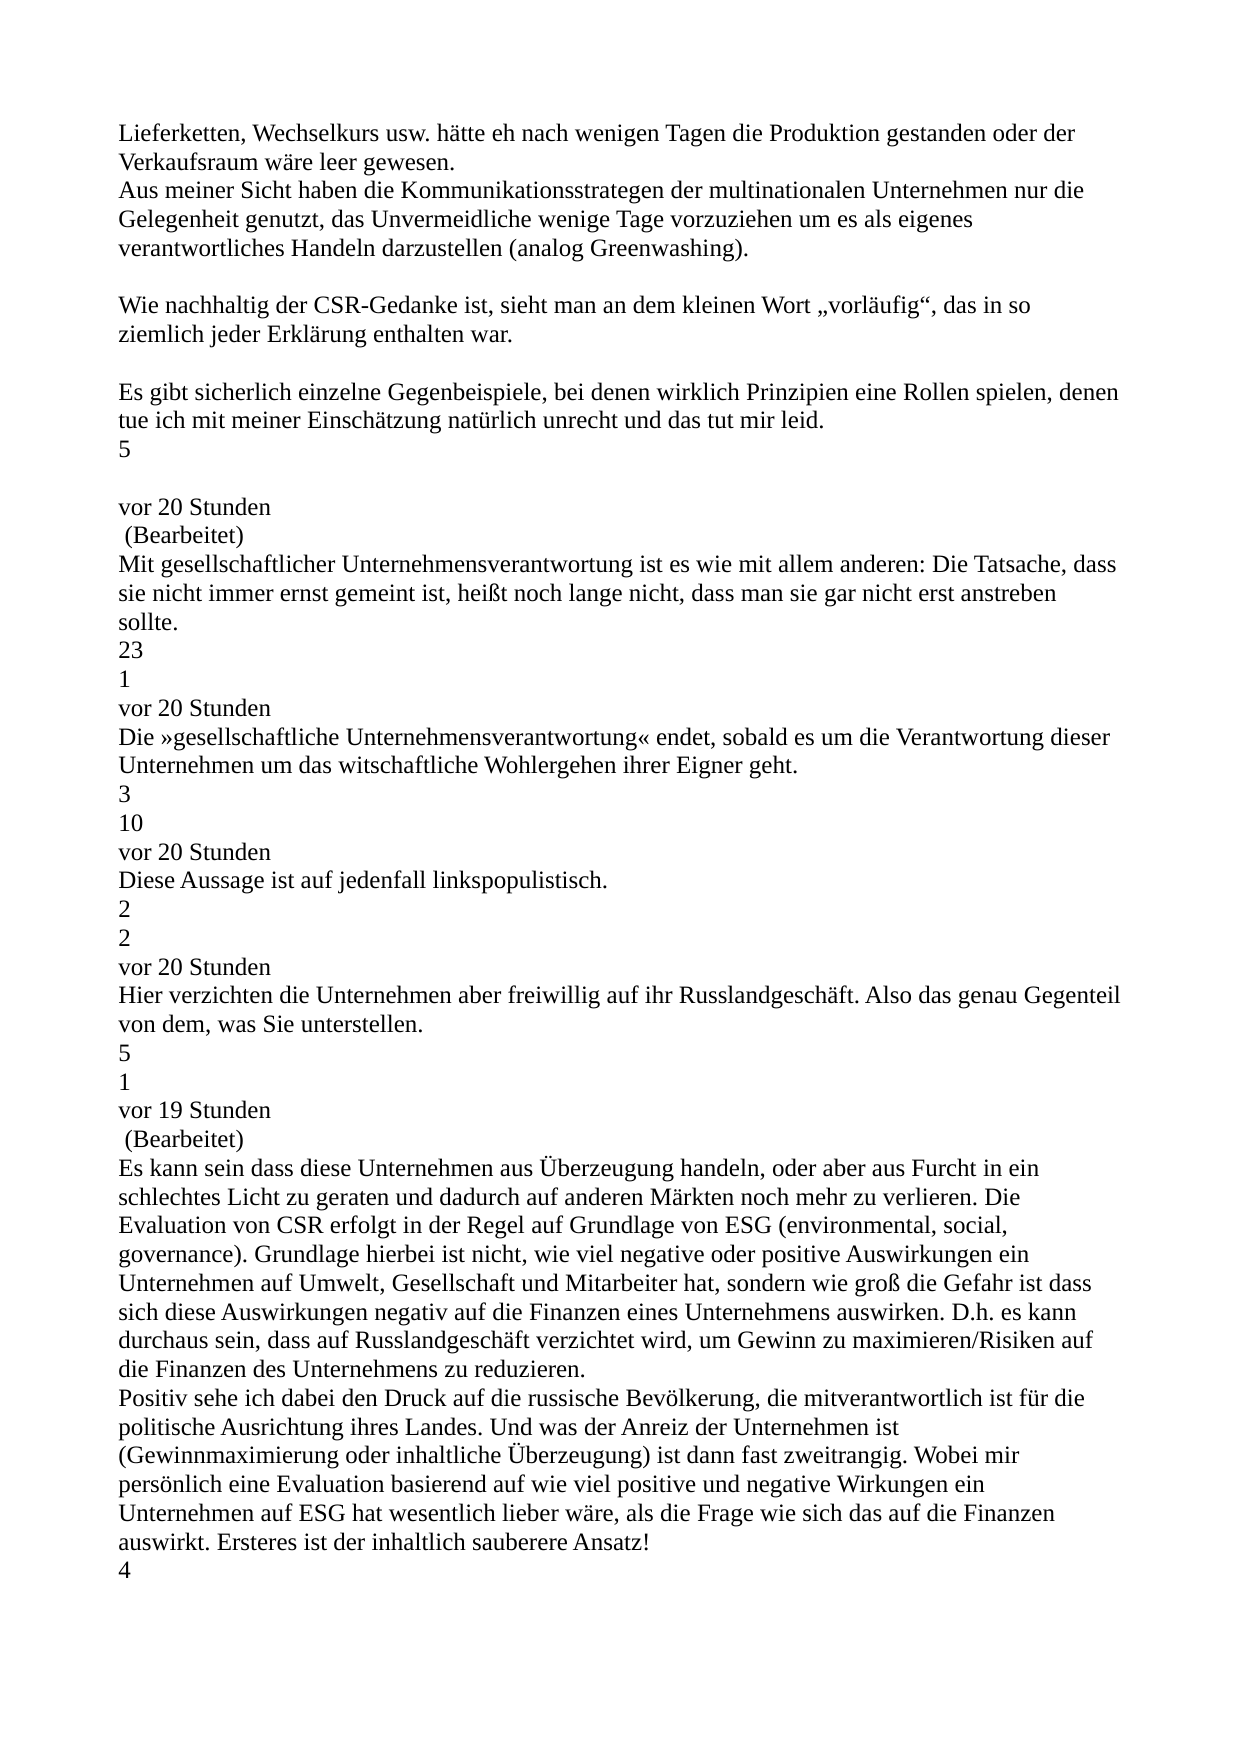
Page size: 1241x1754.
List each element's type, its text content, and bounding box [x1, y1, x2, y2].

text 2 [118, 923, 1122, 952]
text Hier verzichten die Unternehmen aber freiwillig auf ihr Russlandgeschäft. Also das genau Gegenteil von dem, was Sie unterstellen. [118, 981, 1122, 1038]
text Es gibt sicherlich einzelne Gegenbeispiele, bei denen wirklich Prinzipien eine Rollen spielen, denen tue ich mit meiner Einschätzung natürlich unrecht und das tut mir leid. [118, 377, 1122, 434]
text 1 [118, 664, 1122, 693]
text Diese Aussage ist auf jedenfall linkspopulistisch. [118, 866, 1122, 894]
text Es kann sein dass diese Unternehmen aus Überzeugung handeln, oder aber aus Furcht in ein schlechtes Licht zu geraten und dadurch auf anderen Märkten noch mehr zu verlieren. Die Evaluation von CSR erfolgt in der Regel auf Grundlage von ESG (environmental, social, governance). Grundlage hierbei ist nicht, wie viel negative oder positive Auswirkungen ein Unternehmen auf Umwelt, Gesellschaft und Mitarbeiter hat, sondern wie groß die Gefahr ist dass sich diese Auswirkungen negativ auf die Finanzen eines Unternehmens auswirken. D.h. es kann durchaus sein, dass auf Russlandgeschäft verzichtet wird, um Gewinn zu maximieren/Risiken auf die Finanzen des Unternehmens zu reduzieren. [118, 1153, 1122, 1383]
text vor 20 Stunden [118, 952, 1122, 981]
text 23 [118, 636, 1122, 664]
text 4 [118, 1556, 1122, 1584]
text vor 20 Stunden [118, 492, 1122, 521]
text 3 [118, 779, 1122, 808]
text vor 20 Stunden [118, 693, 1122, 722]
text Aus meiner Sicht haben die Kommunikationsstrategen der multinationalen Unternehmen nur die Gelegenheit genutzt, das Unvermeidliche wenige Tage vorzuziehen um es als eigenes verantwortliches Handeln darzustellen (analog Greenwashing). [118, 176, 1122, 262]
text vor 19 Stunden [118, 1096, 1122, 1124]
text Wie nachhaltig der CSR-Gedanke ist, sieht man an dem kleinen Wort „vorläufig“, das in so ziemlich jeder Erklärung enthalten war. [118, 291, 1122, 348]
text vor 20 Stunden [118, 837, 1122, 866]
text 10 [118, 808, 1122, 837]
text 5 [118, 1038, 1122, 1067]
text Positiv sehe ich dabei den Druck auf die russische Bevölkerung, die mitverantwortlich ist für die politische Ausrichtung ihres Landes. Und was der Anreiz der Unternehmen ist (Gewinnmaximierung oder inhaltliche Überzeugung) ist dann fast zweitrangig. Wobei mir persönlich eine Evaluation basierend auf wie viel positive und negative Wirkungen ein Unternehmen auf ESG hat wesentlich lieber wäre, als die Frage wie sich das auf die Finanzen auswirkt. Ersteres ist der inhaltlich sauberere Ansatz! [118, 1383, 1122, 1556]
text Mit gesellschaftlicher Unternehmensverantwortung ist es wie mit allem anderen: Die Tatsache, dass sie nicht immer ernst gemeint ist, heißt noch lange nicht, dass man sie gar nicht erst anstreben sollte. [118, 549, 1122, 636]
text Lieferketten, Wechselkurs usw. hätte eh nach wenigen Tagen die Produktion gestanden oder der Verkaufsraum wäre leer gewesen. [118, 118, 1122, 176]
text Die »gesellschaftliche Unternehmensverantwortung« endet, sobald es um die Verantwortung dieser Unternehmen um das witschaftliche Wohlergehen ihrer Eigner geht. [118, 722, 1122, 779]
text (Bearbeitet) [118, 1124, 1122, 1153]
text 2 [118, 894, 1122, 923]
text 5 [118, 434, 1122, 463]
text (Bearbeitet) [118, 521, 1122, 549]
text 1 [118, 1067, 1122, 1096]
